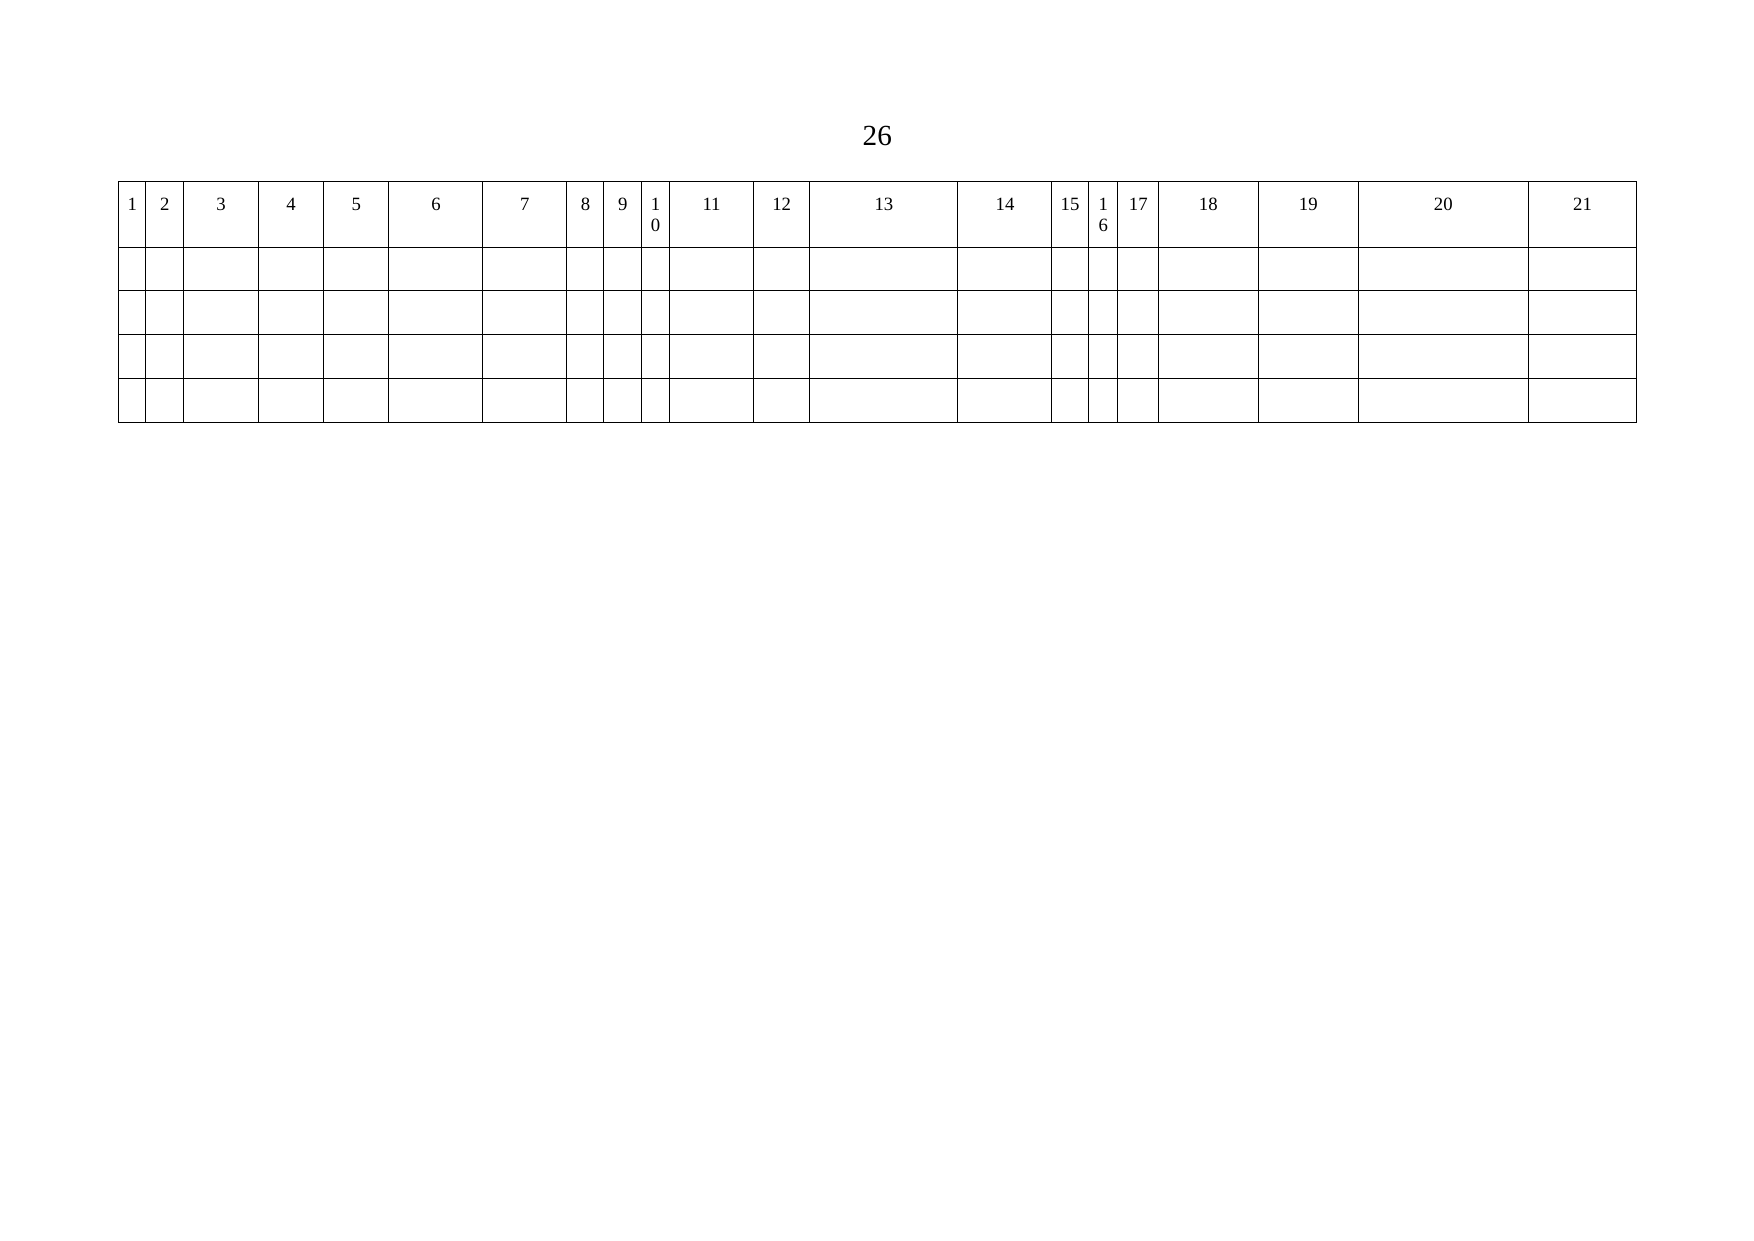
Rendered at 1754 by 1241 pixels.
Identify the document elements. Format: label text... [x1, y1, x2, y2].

table_cell 14 [958, 182, 1051, 247]
table_cell [389, 248, 482, 290]
table_cell [483, 379, 566, 422]
table_cell [1529, 248, 1636, 290]
table_cell 12 [754, 182, 809, 247]
table_cell [1159, 335, 1258, 378]
table_cell [670, 248, 753, 290]
table_cell [1359, 379, 1528, 422]
table_cell 15 [1052, 182, 1088, 247]
table_cell [754, 248, 809, 290]
table_cell [146, 335, 183, 378]
table_cell [483, 248, 566, 290]
table_cell 10 [642, 182, 669, 247]
table_cell [1118, 379, 1158, 422]
table_cell [146, 291, 183, 334]
table_cell [259, 248, 323, 290]
table_cell [1089, 335, 1117, 378]
table_cell [184, 248, 258, 290]
table_cell [1259, 248, 1358, 290]
table_cell [389, 379, 482, 422]
table_cell 21 [1529, 182, 1636, 247]
table_cell [810, 335, 957, 378]
table_cell [1118, 335, 1158, 378]
table_cell [810, 291, 957, 334]
table_cell [567, 335, 603, 378]
table_cell [642, 248, 669, 290]
table_cell [1052, 291, 1088, 334]
table_cell [1089, 291, 1117, 334]
table_cell [642, 379, 669, 422]
table_cell [389, 291, 482, 334]
table_cell [119, 291, 145, 334]
table_cell [567, 248, 603, 290]
table_cell [259, 291, 323, 334]
table_cell 20 [1359, 182, 1528, 247]
table_cell [146, 379, 183, 422]
table_cell [642, 291, 669, 334]
table_cell [184, 379, 258, 422]
table_cell 8 [567, 182, 603, 247]
table_cell [184, 335, 258, 378]
table_cell 1 [119, 182, 145, 247]
table_cell [259, 335, 323, 378]
table_cell [958, 335, 1051, 378]
table_cell [324, 379, 388, 422]
table_cell [1052, 335, 1088, 378]
table_cell 11 [670, 182, 753, 247]
table_cell [324, 335, 388, 378]
table_cell [958, 379, 1051, 422]
table_cell 18 [1159, 182, 1258, 247]
table_cell [958, 248, 1051, 290]
table_cell [1359, 335, 1528, 378]
table_cell 7 [483, 182, 566, 247]
table_cell [670, 335, 753, 378]
table_cell [1052, 248, 1088, 290]
table_cell [1359, 248, 1528, 290]
table_cell [567, 291, 603, 334]
table_cell [810, 379, 957, 422]
table_cell [670, 291, 753, 334]
table_cell 9 [604, 182, 641, 247]
table_cell [483, 335, 566, 378]
table_cell [184, 291, 258, 334]
table_cell [1159, 291, 1258, 334]
table_cell [1089, 379, 1117, 422]
table_cell [1118, 248, 1158, 290]
table_cell [1259, 291, 1358, 334]
table_cell [604, 291, 641, 334]
table_cell [1052, 379, 1088, 422]
table_cell [389, 335, 482, 378]
table_cell [754, 379, 809, 422]
table_cell 4 [259, 182, 323, 247]
table_cell [259, 379, 323, 422]
table_cell [324, 248, 388, 290]
table_cell [1089, 248, 1117, 290]
table_cell [567, 379, 603, 422]
table_cell [670, 379, 753, 422]
table_cell [754, 335, 809, 378]
table_cell 17 [1118, 182, 1158, 247]
table_cell [1159, 379, 1258, 422]
table_cell 13 [810, 182, 957, 247]
table_cell [119, 379, 145, 422]
table_cell [119, 248, 145, 290]
table_cell 16 [1089, 182, 1117, 247]
table_cell [1259, 379, 1358, 422]
table_cell [604, 248, 641, 290]
table_cell [1159, 248, 1258, 290]
table_cell [146, 248, 183, 290]
table_cell [754, 291, 809, 334]
table_cell [1359, 291, 1528, 334]
table_cell 2 [146, 182, 183, 247]
table_cell [483, 291, 566, 334]
table_cell [958, 291, 1051, 334]
table_cell [1259, 335, 1358, 378]
table_cell [1529, 335, 1636, 378]
table_cell [604, 379, 641, 422]
table_cell 5 [324, 182, 388, 247]
table_cell [642, 335, 669, 378]
table_cell [1529, 379, 1636, 422]
table_cell [324, 291, 388, 334]
table_cell 19 [1259, 182, 1358, 247]
table_cell [119, 335, 145, 378]
table_cell [604, 335, 641, 378]
table_cell [1529, 291, 1636, 334]
table_cell [1118, 291, 1158, 334]
table_cell [810, 248, 957, 290]
table_cell 3 [184, 182, 258, 247]
table_cell 6 [389, 182, 482, 247]
